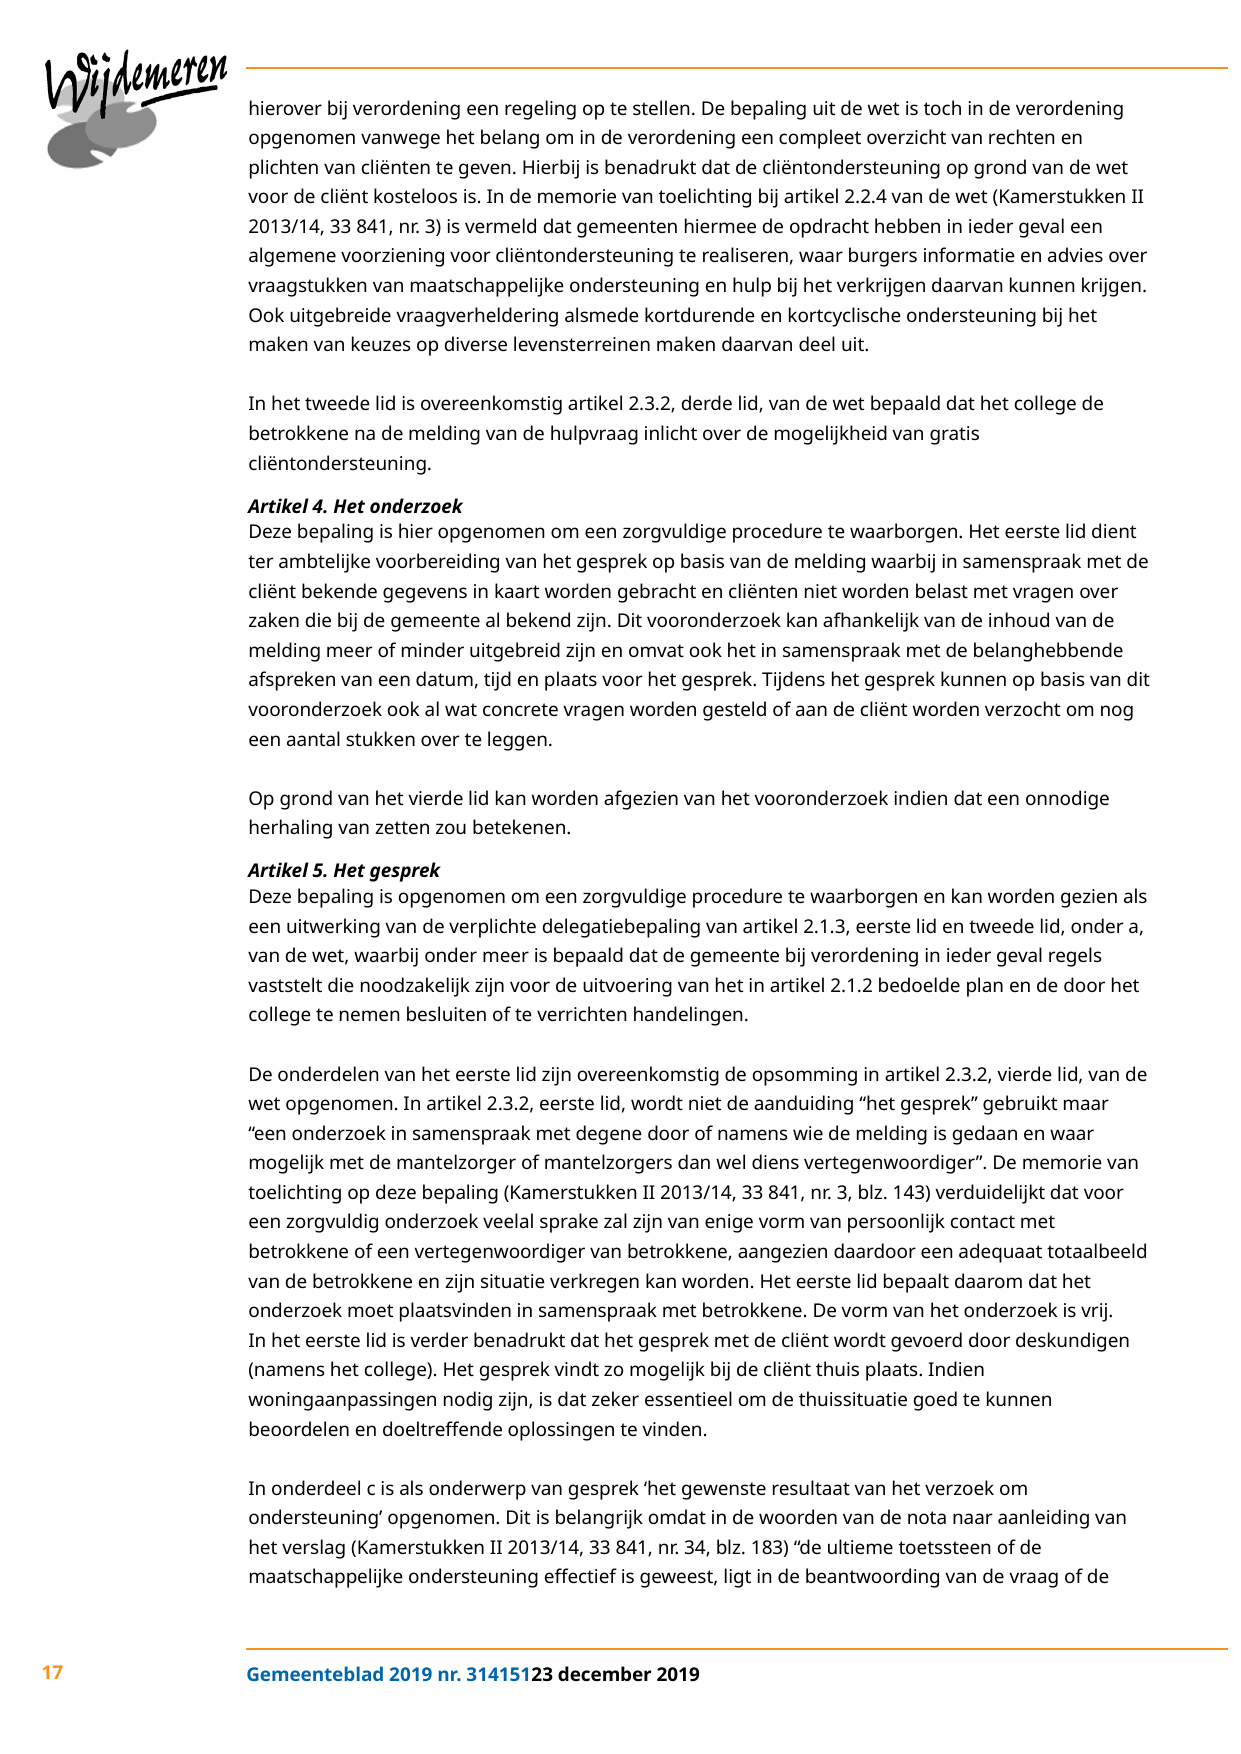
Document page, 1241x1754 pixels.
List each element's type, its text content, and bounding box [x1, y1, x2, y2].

text In het eerste lid is verder benadrukt dat het gesprek met de cliënt wordt gevoerd door deskundigen (namens het college). Het gesprek vindt zo mogelijk bij de cliënt thuis plaats. Indien woningaanpassingen nodig zijn, is dat zeker essentieel om de thuissituatie goed te kunnen beoordelen en doeltreffende oplossingen te vinden. [248, 1327, 1152, 1442]
text De onderdelen van het eerste lid zijn overeenkomstig de opsomming in artikel 2.3.2, vierde lid, van de wet opgenomen. In artikel 2.3.2, eerste lid, wordt niet de aanduiding “het gesprek” gebruikt maar “een onderzoek in samenspraak met degene door of namens wie de melding is gedaan en waar mogelijk met de mantelzorger of mantelzorgers dan wel diens vertegenwoordiger”. De memorie van toelichting op deze bepaling (Kamerstukken II 2013/14, 33 841, nr. 3, blz. 143) verduidelijkt dat voor een zorgvuldig onderzoek veelal sprake zal zijn van enige vorm van persoonlijk contact met betrokkene of een vertegenwoordiger van betrokkene, aangezien daardoor een adequaat totaalbeeld van de betrokkene en zijn situatie verkregen kan worden. Het eerste lid bepaalt daarom dat het onderzoek moet plaatsvinden in samenspraak met betrokkene. De vorm van het onderzoek is vrij. [248, 1061, 1152, 1323]
text hierover bij verordening een regeling op te stellen. De bepaling uit de wet is toch in de verordening opgenomen vanwege het belang om in de verordening een compleet overzicht van rechten en plichten van cliënten te geven. Hierbij is benadrukt dat de cliëntondersteuning op grond van de wet voor de cliënt kosteloos is. In de memorie van toelichting bij artikel 2.2.4 van de wet (Kamerstukken II 2013/14, 33 841, nr. 3) is vermeld dat gemeenten hiermee de opdracht hebben in ieder geval een algemene voorziening voor cliëntondersteuning te realiseren, waar burgers informatie en advies over vraagstukken van maatschappelijke ondersteuning en hulp bij het verkrijgen daarvan kunnen krijgen. Ook uitgebreide vraagverheldering alsmede kortdurende en kortcyclische ondersteuning bij het maken van keuzes op diverse levensterreinen maken daarvan deel uit. [248, 95, 1152, 357]
text Artikel 5. Het gesprek [248, 858, 1152, 883]
text Deze bepaling is hier opgenomen om een zorgvuldige procedure te waarborgen. Het eerste lid dient ter ambtelijke voorbereiding van het gesprek op basis van de melding waarbij in samenspraak met de cliënt bekende gegevens in kaart worden gebracht en cliënten niet worden belast met vragen over zaken die bij de gemeente al bekend zijn. Dit vooronderzoek kan afhankelijk van de inhoud van de melding meer of minder uitgebreid zijn en omvat ook het in samenspraak met de belanghebbende afspreken van een datum, tijd en plaats voor het gesprek. Tijdens het gesprek kunnen op basis van dit vooronderzoek ook al wat concrete vragen worden gesteld of aan de cliënt worden verzocht om nog een aantal stukken over te leggen. [248, 519, 1152, 751]
text Op grond van het vierde lid kan worden afgezien van het vooronderzoek indien dat een onnodige herhaling van zetten zou betekenen. [248, 785, 1152, 840]
text In het tweede lid is overeenkomstig artikel 2.3.2, derde lid, van de wet bepaald dat het college de betrokkene na de melding van de hulpvraag inlicht over de mogelijkheid van gratis cliëntondersteuning. [248, 391, 1152, 476]
text In onderdeel c is als onderwerp van gesprek ‘het gewenste resultaat van het verzoek om ondersteuning’ opgenomen. Dit is belangrijk omdat in de woorden van de nota naar aanleiding van het verslag (Kamerstukken II 2013/14, 33 841, nr. 34, blz. 183) “de ultieme toetssteen of de maatschappelijke ondersteuning effectief is geweest, ligt in de beantwoording van de vraag of de [248, 1475, 1152, 1589]
text Artikel 4. Het onderzoek [248, 493, 1152, 519]
text Deze bepaling is opgenomen om een zorgvuldige procedure te waarborgen en kan worden gezien als een uitwerking van de verplichte delegatiebepaling van artikel 2.1.3, eerste lid en tweede lid, onder a, van de wet, waarbij onder meer is bepaald dat de gemeente bij verordening in ieder geval regels vaststelt die noodzakelijk zijn voor de uitvoering van het in artikel 2.1.2 bedoelde plan en de door het college te nemen besluiten of te verrichten handelingen. [248, 883, 1152, 1027]
picture [41, 47, 231, 172]
